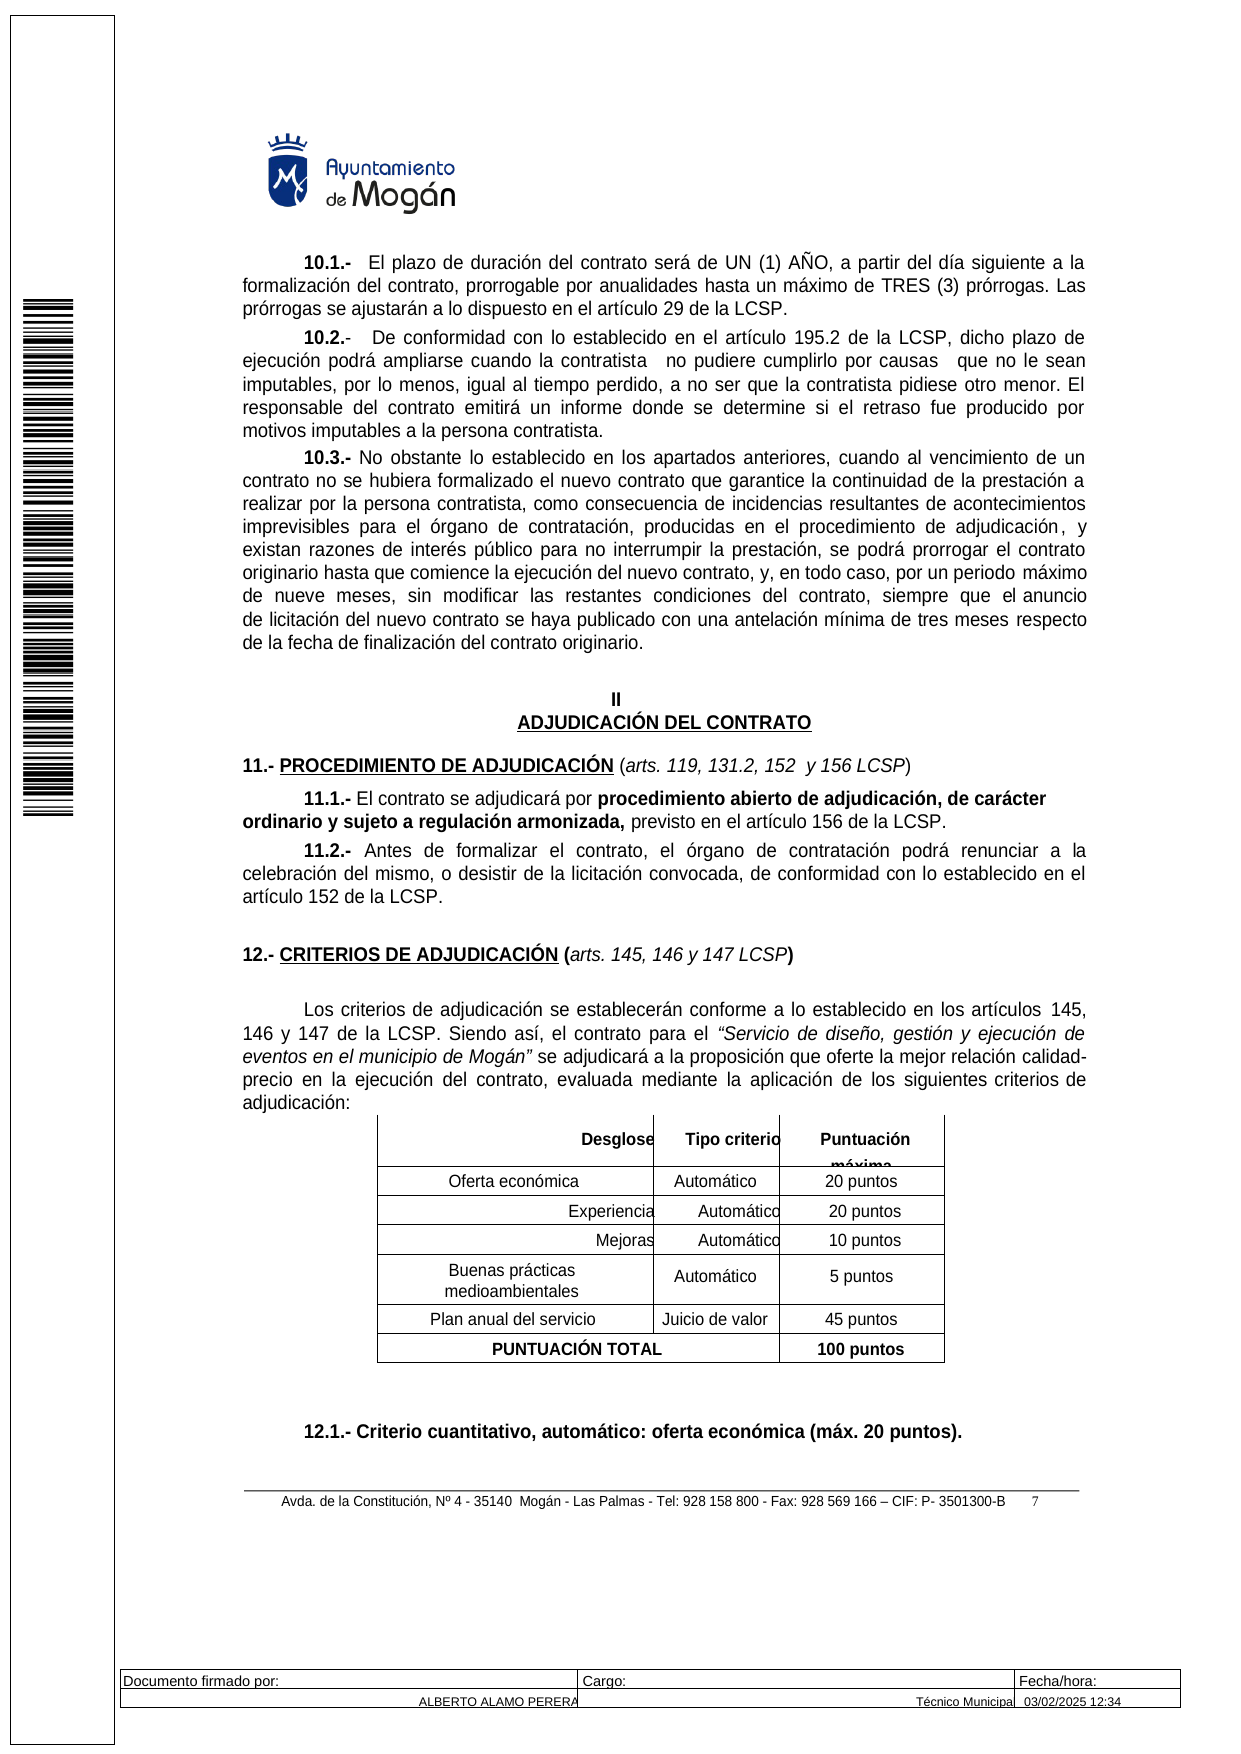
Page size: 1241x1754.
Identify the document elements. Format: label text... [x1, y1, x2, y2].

table_cell Juicio de valor [654, 1305, 779, 1333]
text ADJUDICACIÓN DEL CONTRATO [501, 711, 812, 734]
text 11.- PROCEDIMIENTO DE ADJUDICACIÓN (arts. 119, 131.2, 152 y 156 LCSP) [242, 754, 1188, 777]
table_cell Técnico Municipal [578, 1689, 1014, 1707]
text 12.1.- Criterio cuantitativo, automático: oferta económica (máx. 20 puntos). [304, 1420, 1188, 1443]
text 10.2.- De conformidad con lo establecido en el artículo 195.2 de la LCSP, dicho plazo de ejecución podrá ampliarse cuando la contratista no pudiere cumplirlo por causas que no le sean imputables, por lo menos, igual al tiempo perdido, a no ser que la contratista pidiese otro menor. El responsable del contrato emitirá un informe donde se determine si el retraso fue producido por motivos imputables a la persona contratista. [242, 326, 1086, 442]
table_cell 20 puntos [780, 1167, 944, 1195]
table_cell Experiencia [378, 1196, 653, 1224]
table_header Tipo criterio [654, 1115, 779, 1166]
table_cell Buenas prácticas medioambientales [378, 1255, 653, 1304]
table_cell Automático [654, 1255, 779, 1304]
text 10.1.- El plazo de duración del contrato será de UN (1) AÑO, a partir del día siguiente a la formalización del contrato, prorrogable por anualidades hasta un máximo de TRES (3) prórrogas. Las prórrogas se ajustarán a lo dispuesto en el artículo 29 de la LCSP. [242, 251, 1087, 321]
table_header Cargo: [578, 1670, 1014, 1688]
table_cell Oferta económica [378, 1167, 653, 1195]
table_header Documento firmado por: [121, 1670, 577, 1688]
text 12.- CRITERIOS DE ADJUDICACIÓN (arts. 145, 146 y 147 LCSP) [242, 943, 1188, 966]
table_cell Automático [654, 1225, 779, 1253]
picture [21, 297, 75, 819]
table_cell Automático [654, 1167, 779, 1195]
text 11.1.- El contrato se adjudicará por procedimiento abierto de adjudicación, de carácter ordinario y sujeto a regulación armonizada, previsto en el artículo 156 de la LCSP. [242, 787, 1087, 833]
text 10.3.- No obstante lo establecido en los apartados anteriores, cuando al vencimiento de un contrato no se hubiera formalizado el nuevo contrato que garantice la continuidad de la prestación a realizar por la persona contratista, como consecuencia de incidencias resultantes de acontecimientos imprevisibles para el órgano de contratación, producidas en el procedimiento de adjudicación, y existan razones de interés público para no interrumpir la prestación, se podrá prorrogar el contrato originario hasta que comience la ejecución del nuevo contrato, y, en todo caso, por un periodo máximo de nueve meses, sin modificar las restantes condiciones del contrato, siempre que el anuncio de licitación del nuevo contrato se haya publicado con una antelación mínima de tres meses respecto de la fecha de finalización del contrato originario. [242, 446, 1087, 654]
picture [256, 114, 469, 230]
text 11.2.- Antes de formalizar el contrato, el órgano de contratación podrá renunciar a la celebración del mismo, o desistir de la licitación convocada, de conformidad con lo establecido en el artículo 152 de la LCSP. [242, 839, 1087, 908]
table_cell 20 puntos [780, 1196, 944, 1224]
text Avda. de la Constitución, Nº 4 - 35140 Mogán - Las Palmas - Tel: 928 158 800 - Fax: 928 569 166 – CIF: P- 3501300-B 7 [281, 1494, 1188, 1510]
table_cell 03/02/2025 12:34 [1015, 1689, 1180, 1707]
table_header Desglose [378, 1115, 653, 1166]
table_cell ALBERTO ALAMO PERERA [121, 1689, 577, 1707]
table_cell Automático [654, 1196, 779, 1224]
table_header Puntuación máxima [780, 1115, 944, 1166]
table_cell 10 puntos [780, 1225, 944, 1253]
table_cell Mejoras [378, 1225, 653, 1253]
table_cell PUNTUACIÓN TOTAL [378, 1334, 779, 1362]
text II [611, 689, 1188, 711]
table_cell 45 puntos [780, 1305, 944, 1333]
table_header Fecha/hora: [1015, 1670, 1180, 1688]
table_cell Plan anual del servicio [378, 1305, 653, 1333]
table_cell 5 puntos [780, 1255, 944, 1304]
text Los criterios de adjudicación se establecerán conforme a lo establecido en los artículos 145, 146 y 147 de la LCSP. Siendo así, el contrato para el “Servicio de diseño, gestión y ejecución de eventos en el municipio de Mogán” se adjudicará a la proposición que oferte la mejor relación calidad-precio en la ejecución del contrato, evaluada mediante la aplicación de los siguientes criterios de adjudicación: [242, 998, 1087, 1114]
table_cell 100 puntos [780, 1334, 944, 1362]
